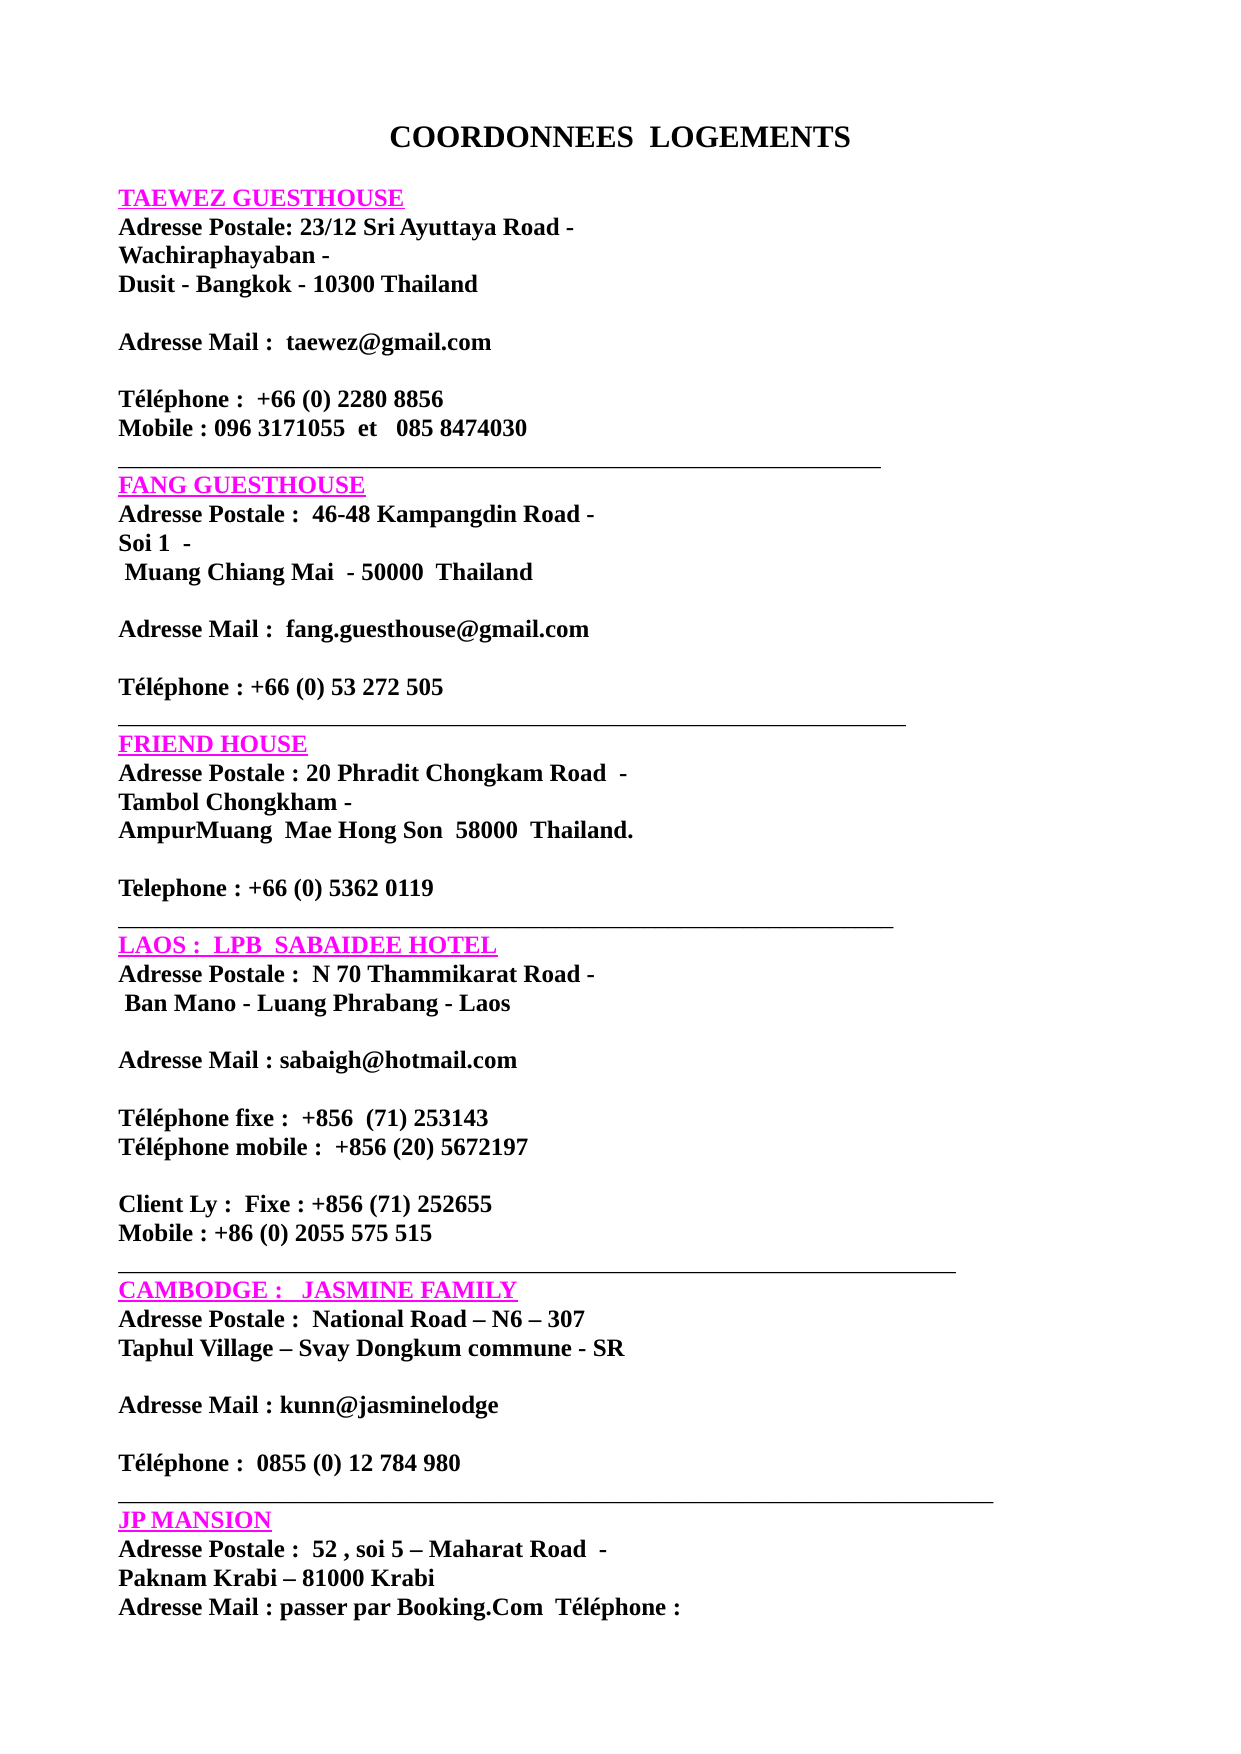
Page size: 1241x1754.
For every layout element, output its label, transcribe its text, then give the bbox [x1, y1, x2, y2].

text CAMBODGE : JASMINE FAMILY [118, 1275, 1122, 1304]
text Téléphone : 0855 (0) 12 784 980 [118, 1448, 1122, 1477]
text Adresse Postale: 23/12 Sri Ayuttaya Road - [118, 212, 1122, 240]
text _____________________________________________________________ [118, 442, 1122, 470]
text JP MANSION [118, 1505, 1122, 1534]
text Adresse Postale : 20 Phradit Chongkam Road - [118, 758, 1122, 787]
text Dusit - Bangkok - 10300 Thailand [118, 269, 1122, 298]
text AmpurMuang Mae Hong Son 58000 Thailand. [118, 815, 1122, 844]
text Adresse Mail : fang.guesthouse@gmail.com [118, 614, 1122, 643]
text Adresse Postale : 52 , soi 5 – Maharat Road - [118, 1534, 1122, 1563]
text Paknam Krabi – 81000 Krabi [118, 1563, 1122, 1592]
text Client Ly : Fixe : +856 (71) 252655 [118, 1189, 1122, 1218]
text Téléphone mobile : +856 (20) 5672197 [118, 1132, 1122, 1160]
text FANG GUESTHOUSE [118, 470, 1122, 499]
text Téléphone fixe : +856 (71) 253143 [118, 1103, 1122, 1132]
text COORDONNEES LOGEMENTS [118, 118, 1122, 154]
text Adresse Postale : 46-48 Kampangdin Road - [118, 499, 1122, 528]
text Soi 1 - [118, 528, 1122, 557]
text Téléphone : +66 (0) 2280 8856 [118, 384, 1122, 413]
text Mobile : +86 (0) 2055 575 515 [118, 1218, 1122, 1247]
text TAEWEZ GUESTHOUSE [118, 183, 1122, 212]
text Adresse Mail : taewez@gmail.com [118, 327, 1122, 355]
text Mobile : 096 3171055 et 085 8474030 [118, 413, 1122, 442]
text Adresse Mail : sabaigh@hotmail.com [118, 1045, 1122, 1074]
text Téléphone : +66 (0) 53 272 505 [118, 672, 1122, 700]
text Tambol Chongkham - [118, 787, 1122, 815]
text FRIEND HOUSE [118, 729, 1122, 758]
text ______________________________________________________________________ [118, 1477, 1122, 1505]
text Adresse Postale : National Road – N6 – 307 [118, 1304, 1122, 1333]
text Adresse Mail : passer par Booking.Com Téléphone : [118, 1592, 1122, 1620]
text Adresse Mail : kunn@jasminelodge [118, 1390, 1122, 1419]
text _______________________________________________________________ [118, 700, 1122, 729]
text Taphul Village – Svay Dongkum commune - SR [118, 1333, 1122, 1362]
text Adresse Postale : N 70 Thammikarat Road - [118, 959, 1122, 988]
text LAOS : LPB SABAIDEE HOTEL [118, 930, 1122, 959]
text Wachiraphayaban - [118, 240, 1122, 269]
text Muang Chiang Mai - 50000 Thailand [118, 557, 1122, 585]
text Ban Mano - Luang Phrabang - Laos [118, 988, 1122, 1017]
text Telephone : +66 (0) 5362 0119 [118, 873, 1122, 902]
text ______________________________________________________________ [118, 902, 1122, 930]
text ___________________________________________________________________ [118, 1247, 1122, 1275]
